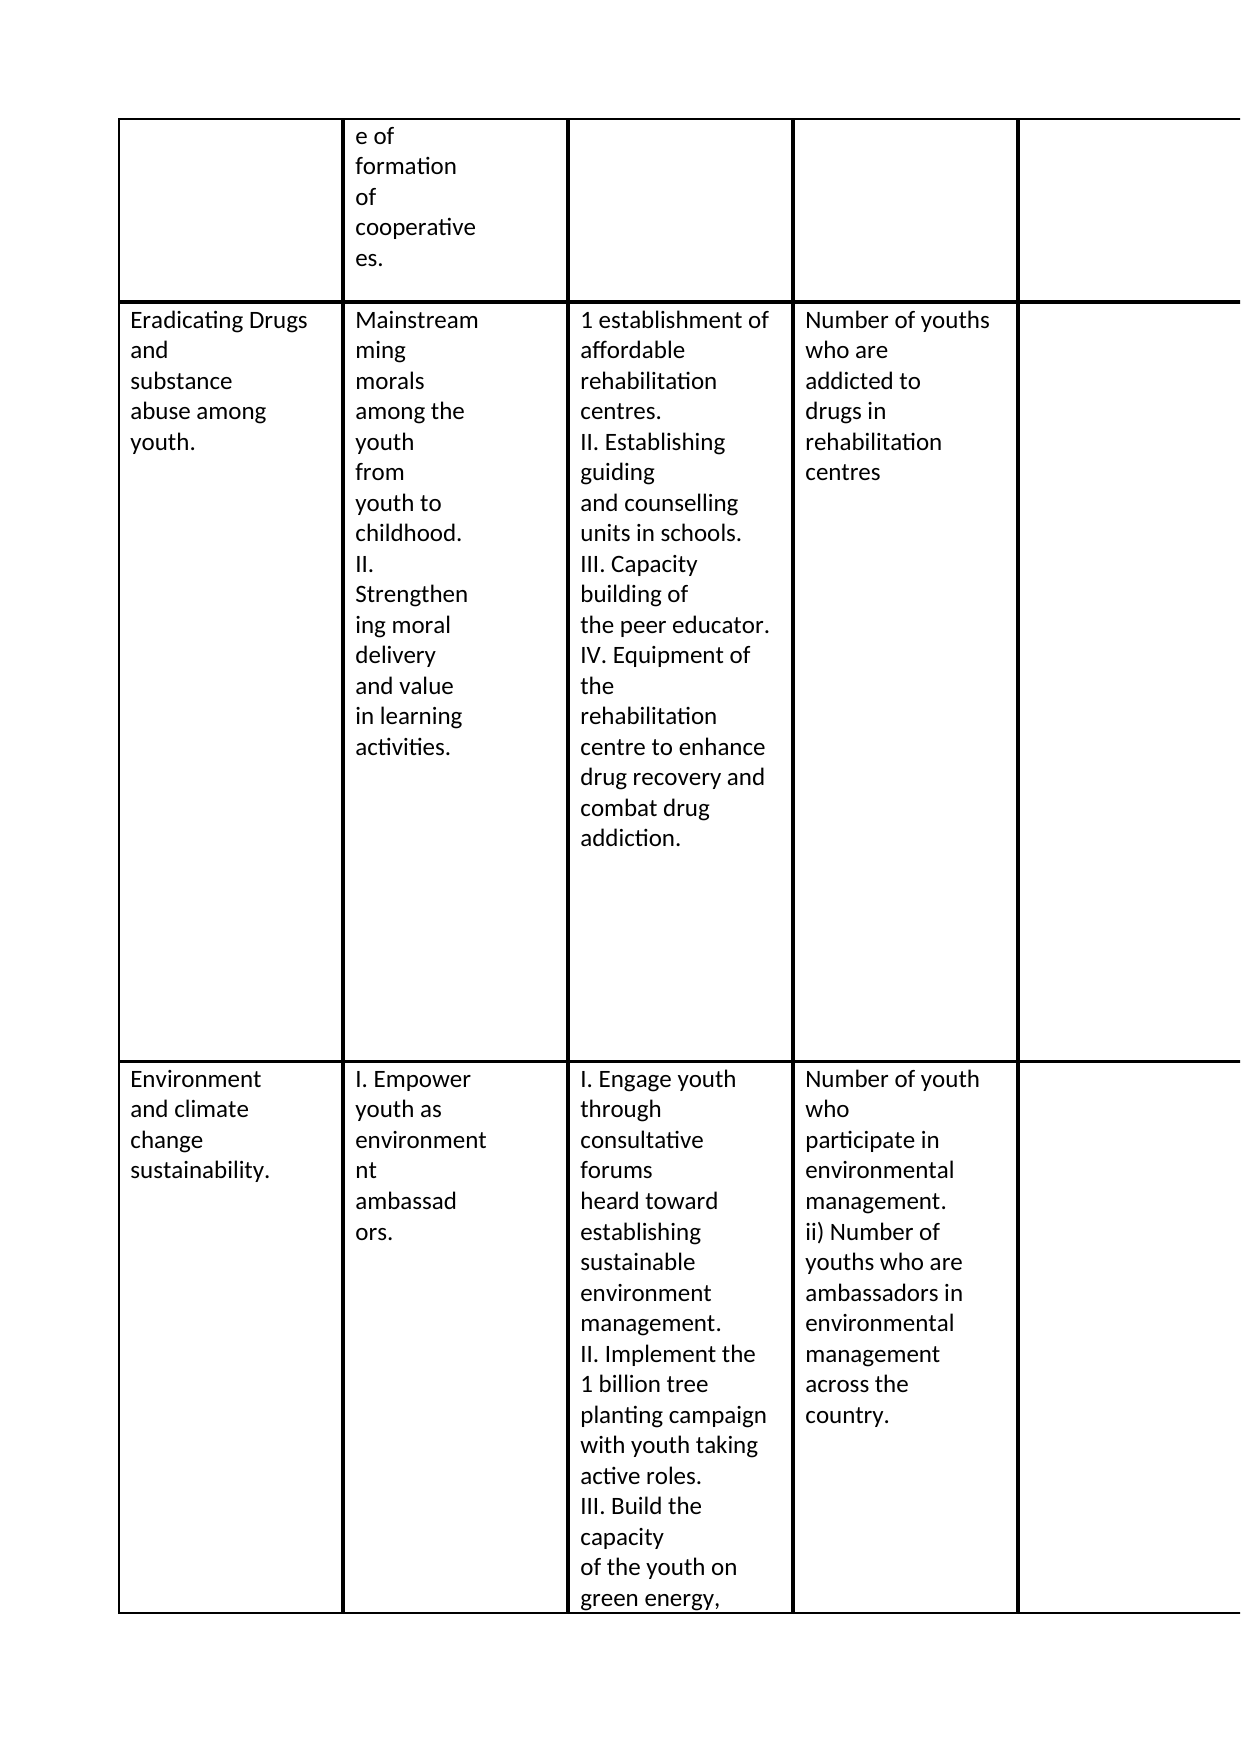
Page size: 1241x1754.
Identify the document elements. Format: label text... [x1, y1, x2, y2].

table_cell [795, 120, 1016, 300]
table_cell e of formation of cooperative es. [345, 120, 566, 300]
table_cell I. Engage youth through consultative forums heard toward establishing sustainable environment management. II. Implement the 1 billion tree planting campaign with youth taking active roles. III. Build the capacity of the youth on green energy, [570, 1063, 791, 1612]
table_cell [1020, 120, 1240, 300]
table_cell I. Empower youth as environment nt ambassad ors. [345, 1063, 566, 1612]
table_cell Mainstream ming morals among the youth from youth to childhood. II. Strengthen ing moral delivery and value in learning activities. [345, 304, 566, 1060]
table_cell [1020, 304, 1240, 1060]
table_cell [570, 120, 791, 300]
table_cell [1020, 1063, 1240, 1612]
table_cell [120, 120, 341, 300]
table_cell Number of youths who are addicted to drugs in rehabilitation centres [795, 304, 1016, 1060]
table_cell Eradicating Drugs and substance abuse among youth. [120, 304, 341, 1060]
table_cell Number of youth who participate in environmental management. ii) Number of youths who are ambassadors in environmental management across the country. [795, 1063, 1016, 1612]
table_cell 1 establishment of affordable rehabilitation centres. II. Establishing guiding and counselling units in schools. III. Capacity building of the peer educator. IV. Equipment of the rehabilitation centre to enhance drug recovery and combat drug addiction. [570, 304, 791, 1060]
table_cell Environment and climate change sustainability. [120, 1063, 341, 1612]
